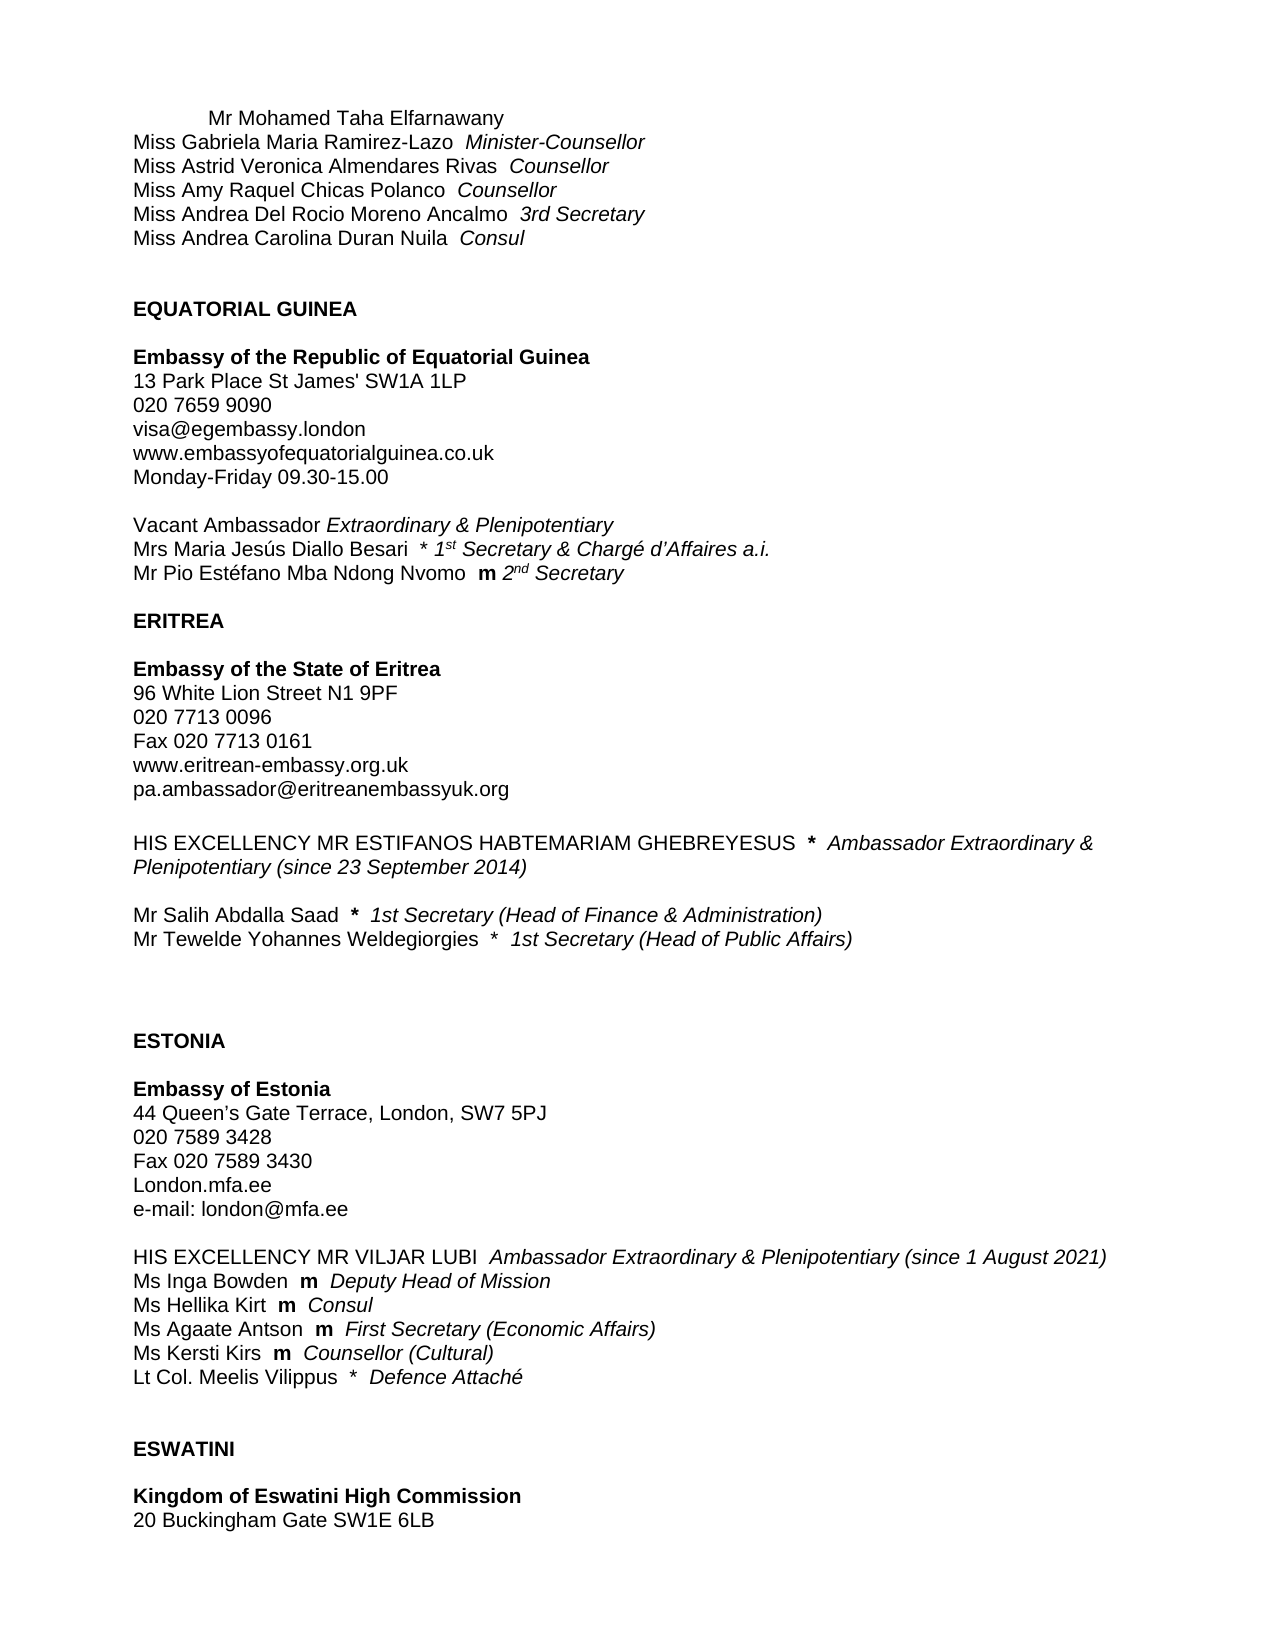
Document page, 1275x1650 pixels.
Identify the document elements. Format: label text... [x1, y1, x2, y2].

text www.embassyofequatorialguinea.co.uk [133, 441, 1181, 465]
text 020 7589 3428 [133, 1125, 1181, 1149]
subtitle Embassy of the Republic of Equatorial Guinea [133, 345, 1181, 369]
text Embassy of Estonia [133, 1077, 1181, 1101]
text Mr Mohamed Taha Elfarnawany [133, 106, 1181, 129]
text Miss Astrid Veronica Almendares Rivas Counsellor [133, 153, 1181, 177]
text Mr Tewelde Yohannes Weldegiorgies * 1st Secretary (Head of Public Affairs) [133, 927, 1181, 951]
text Embassy of the State of Eritrea [133, 657, 1181, 681]
text pa.ambassador@eritreanembassyuk.org [133, 776, 1181, 800]
text 020 7713 0096 [133, 704, 1181, 728]
subtitle EQUATORIAL GUINEA [133, 297, 1181, 321]
text Fax 020 7589 3430 [133, 1149, 1181, 1173]
text ERITREA [133, 609, 1181, 633]
text Miss Andrea Carolina Duran Nuila Consul [133, 225, 1181, 249]
text HIS EXCELLENCY MR VILJAR LUBI Ambassador Extraordinary & Plenipotentiary (since 1 August 2021) [133, 1245, 1181, 1269]
subtitle Kingdom of Eswatini High Commission [133, 1484, 1181, 1508]
text 20 Buckingham Gate SW1E 6LB [133, 1508, 1181, 1532]
text Ms Kersti Kirs m Counsellor (Cultural) [133, 1341, 1181, 1364]
text Lt Col. Meelis Vilippus * Defence Attaché [133, 1364, 1181, 1388]
text HIS EXCELLENCY MR ESTIFANOS HABTEMARIAM GHEBREYESUS * Ambassador Extraordinary & Plenipotentiary (since 23 September 2014) [133, 831, 1181, 879]
text Miss Gabriela Maria Ramirez-Lazo Minister-Counsellor [133, 129, 1181, 153]
text Monday-Friday 09.30-15.00 [133, 465, 1181, 489]
text London.mfa.ee [133, 1173, 1181, 1197]
text Ms Hellika Kirt m Consul [133, 1293, 1181, 1317]
text www.eritrean-embassy.org.uk [133, 752, 1181, 776]
text Ms Inga Bowden m Deputy Head of Mission [133, 1269, 1181, 1293]
text Fax 020 7713 0161 [133, 728, 1181, 752]
text Mr Salih Abdalla Saad * 1st Secretary (Head of Finance & Administration) [133, 903, 1181, 927]
text e-mail: london@mfa.ee [133, 1197, 1181, 1221]
text visa@egembassy.london [133, 417, 1181, 441]
text 020 7659 9090 [133, 393, 1181, 417]
text 96 White Lion Street N1 9PF [133, 681, 1181, 704]
text 44 Queen’s Gate Terrace, London, SW7 5PJ [133, 1101, 1181, 1125]
text Miss Andrea Del Rocio Moreno Ancalmo 3rd Secretary [133, 201, 1181, 225]
text Ms Agaate Antson m First Secretary (Economic Affairs) [133, 1317, 1181, 1341]
text ESWATINI [133, 1436, 1181, 1460]
text Mr Pio Estéfano Mba Ndong Nvomo m 2nd Secretary [133, 561, 1181, 585]
text ESTONIA [133, 1029, 1181, 1053]
text Miss Amy Raquel Chicas Polanco Counsellor [133, 177, 1181, 201]
text Mrs Maria Jesús Diallo Besari * 1st Secretary & Chargé d’Affaires a.i. [133, 537, 1181, 561]
text Vacant Ambassador Extraordinary & Plenipotentiary [133, 513, 1181, 537]
text 13 Park Place St James' SW1A 1LP [133, 369, 1181, 393]
